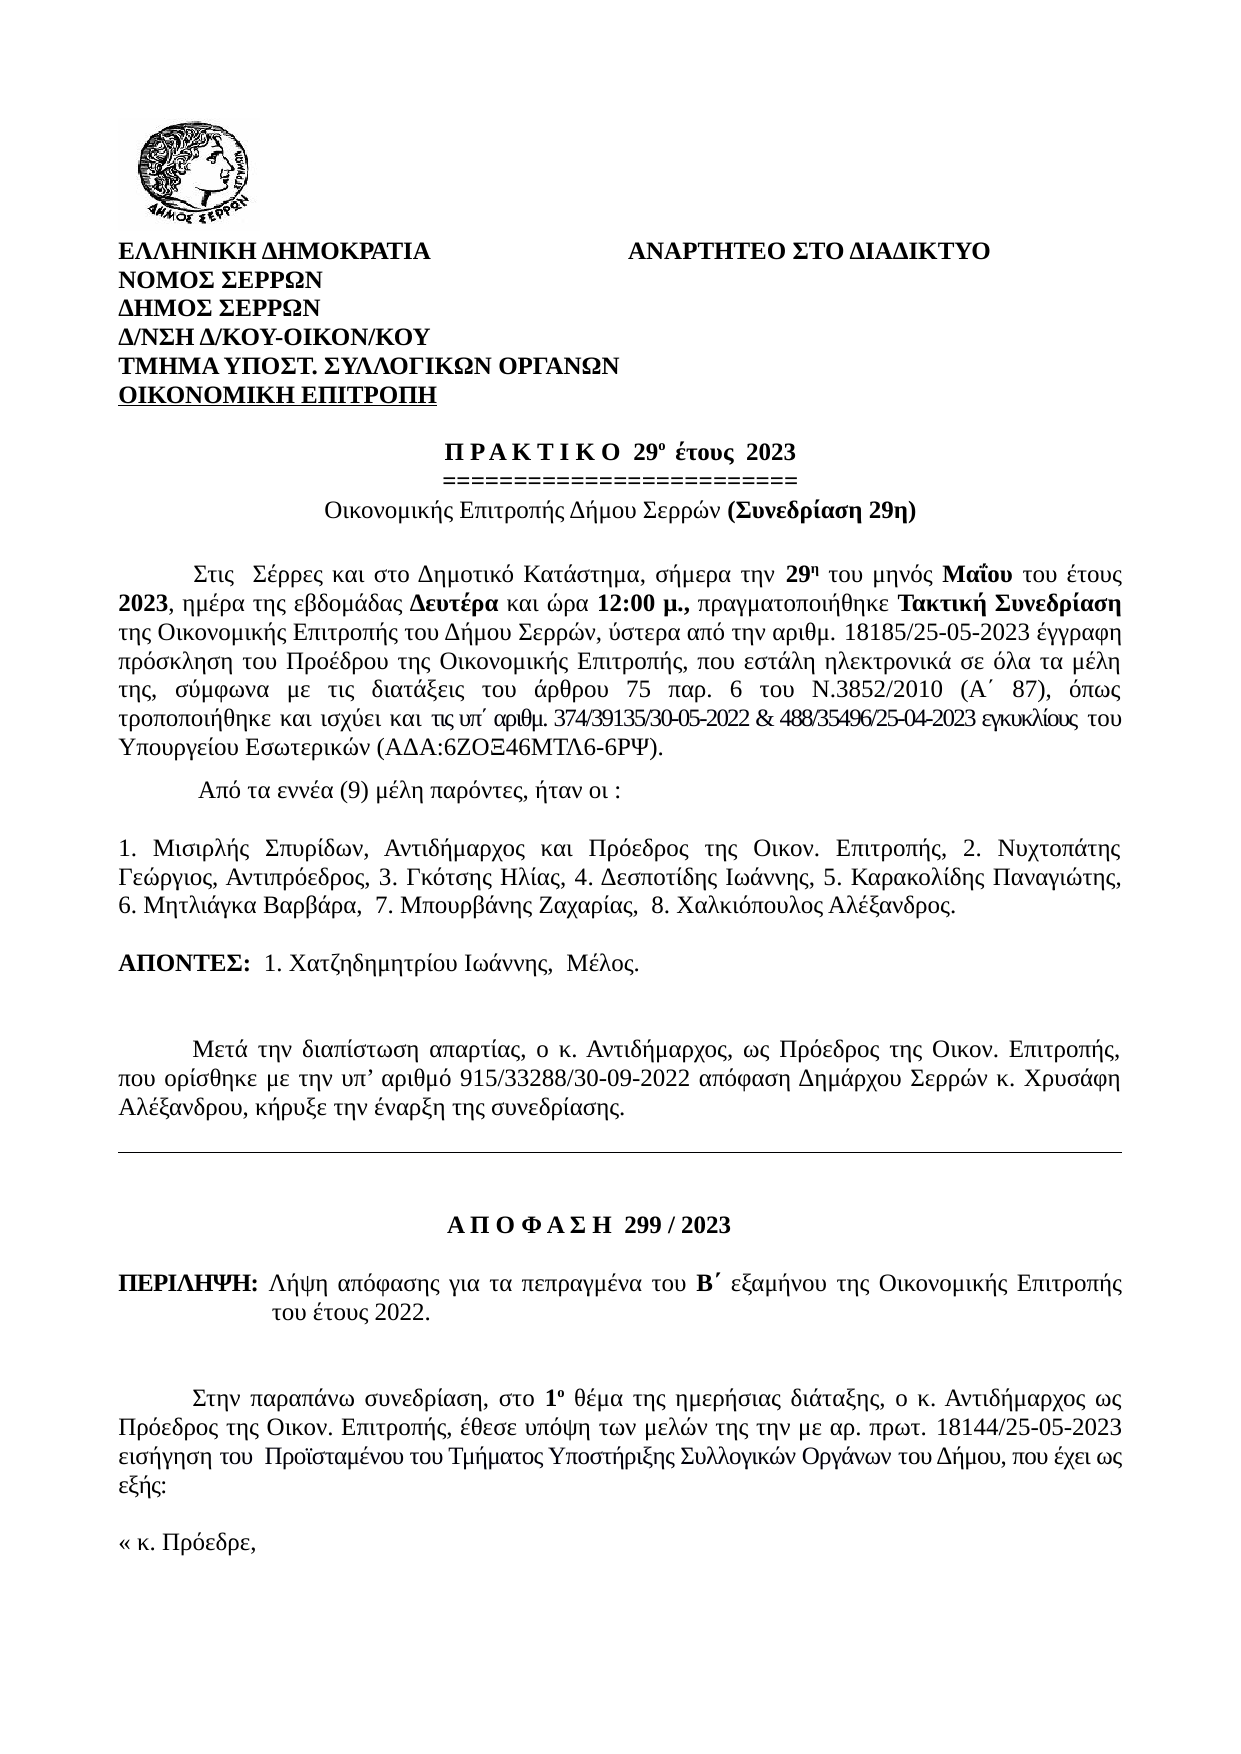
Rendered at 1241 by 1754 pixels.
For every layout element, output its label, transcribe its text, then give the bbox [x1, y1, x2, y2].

text Από τα εννέα (9) μέλη παρόντες, ήταν οι : [118, 775, 1122, 804]
text ΕΛΛΗΝΙΚΗ ΔΗΜΟΚΡΑΤΙΑ ΑΝΑΡΤΗΤΕΟ ΣΤΟ ΔΙΑΔΙΚΤΥΟ [118, 236, 1122, 265]
text ΑΠΟΝΤΕΣ: 1. Χατζηδημητρίου Ιωάννης, Mέλος. [118, 948, 1122, 977]
text ========================= [118, 466, 1122, 495]
text 1. Μισιρλής Σπυρίδων, Αντιδήμαρχος και Πρόεδρος της Οικον. Επιτροπής, 2. Νυχτοπάτης Γεώργιος, Αντιπρόεδρος, 3. Γκότσης Ηλίας, 4. Δεσποτίδης Ιωάννης, 5. Καρακολίδης Παναγιώτης, 6. Μητλιάγκα Βαρβάρα, 7. Μπουρβάνης Ζαχαρίας, 8. Χαλκιόπουλος Αλέξανδρος. [118, 833, 1122, 919]
text « κ. Πρόεδρε, [118, 1527, 1122, 1556]
text Μετά την διαπίστωση απαρτίας, ο κ. Αντιδήμαρχος, ως Πρόεδρος της Οικον. Επιτροπής, που ορίσθηκε με την υπ’ αριθμό 915/33288/30-09-2022 απόφαση Δημάρχου Σερρών κ. Χρυσάφη Αλέξανδρου, κήρυξε την έναρξη της συνεδρίασης. [118, 1034, 1122, 1121]
text ΠΕΡΙΛΗΨΗ: Λήψη απόφασης για τα πεπραγμένα του Β΄ εξαμήνου της Οικονομικής Επιτροπής του έτους 2022. [118, 1268, 1122, 1326]
subtitle ΔΗΜΟΣ ΣΕΡΡΩΝ [118, 293, 1122, 322]
picture [118, 118, 261, 231]
subtitle ΝΟΜΟΣ ΣΕΡΡΩΝ [118, 265, 1122, 293]
text Στις Σέρρες και στο Δημοτικό Κατάστημα, σήμερα την 29η του μηνός Μαΐου του έτους 2023, ημέρα της εβδομάδας Δευτέρα και ώρα 12:00 μ., πραγματοποιήθηκε Τακτική Συνεδρίαση της Οικονομικής Επιτροπής του Δήμου Σερρών, ύστερα από την αριθμ. 18185/25-05-2023 έγγραφη πρόσκληση του Προέδρου της Οικονομικής Επιτροπής, που εστάλη ηλεκτρονικά σε όλα τα μέλη της, σύμφωνα με τις διατάξεις του άρθρου 75 παρ. 6 του Ν.3852/2010 (Α΄ 87), όπως τροποποιήθηκε και ισχύει και τις υπ΄ αριθμ. 374/39135/30-05-2022 & 488/35496/25-04-2023 εγκυκλίους του Υπουργείου Εσωτερικών (ΑΔΑ:6ΖΟΞ46ΜΤΛ6-6ΡΨ). [118, 552, 1122, 761]
subtitle Δ/ΝΣΗ Δ/ΚΟΥ-ΟΙΚΟΝ/ΚΟΥ [118, 322, 1122, 351]
text Στην παραπάνω συνεδρίαση, στο 1ο θέμα της ημερήσιας διάταξης, ο κ. Αντιδήμαρχος ως Πρόεδρος της Οικον. Επιτροπής, έθεσε υπόψη των μελών της την με αρ. πρωτ. 18144/25-05-2023 εισήγηση του Προϊσταμένου του Τμήματος Υποστήριξης Συλλογικών Οργάνων του Δήμου, που έχει ως εξής: [118, 1383, 1122, 1498]
subtitle ΤΜΗΜΑ ΥΠΟΣΤ. ΣΥΛΛΟΓΙΚΩΝ ΟΡΓΑΝΩΝ [118, 351, 1122, 380]
text Οικονομικής Επιτροπής Δήμου Σερρών (Συνεδρίαση 29η) [118, 495, 1122, 523]
text ΟΙΚΟΝΟΜΙΚΗ ΕΠΙΤΡΟΠΗ [118, 380, 1122, 408]
text Α Π Ο Φ Α Σ Η 299 / 2023 [118, 1211, 1122, 1239]
text Π Ρ Α Κ Τ Ι Κ Ο 29ο έτους 2023 [118, 437, 1122, 466]
